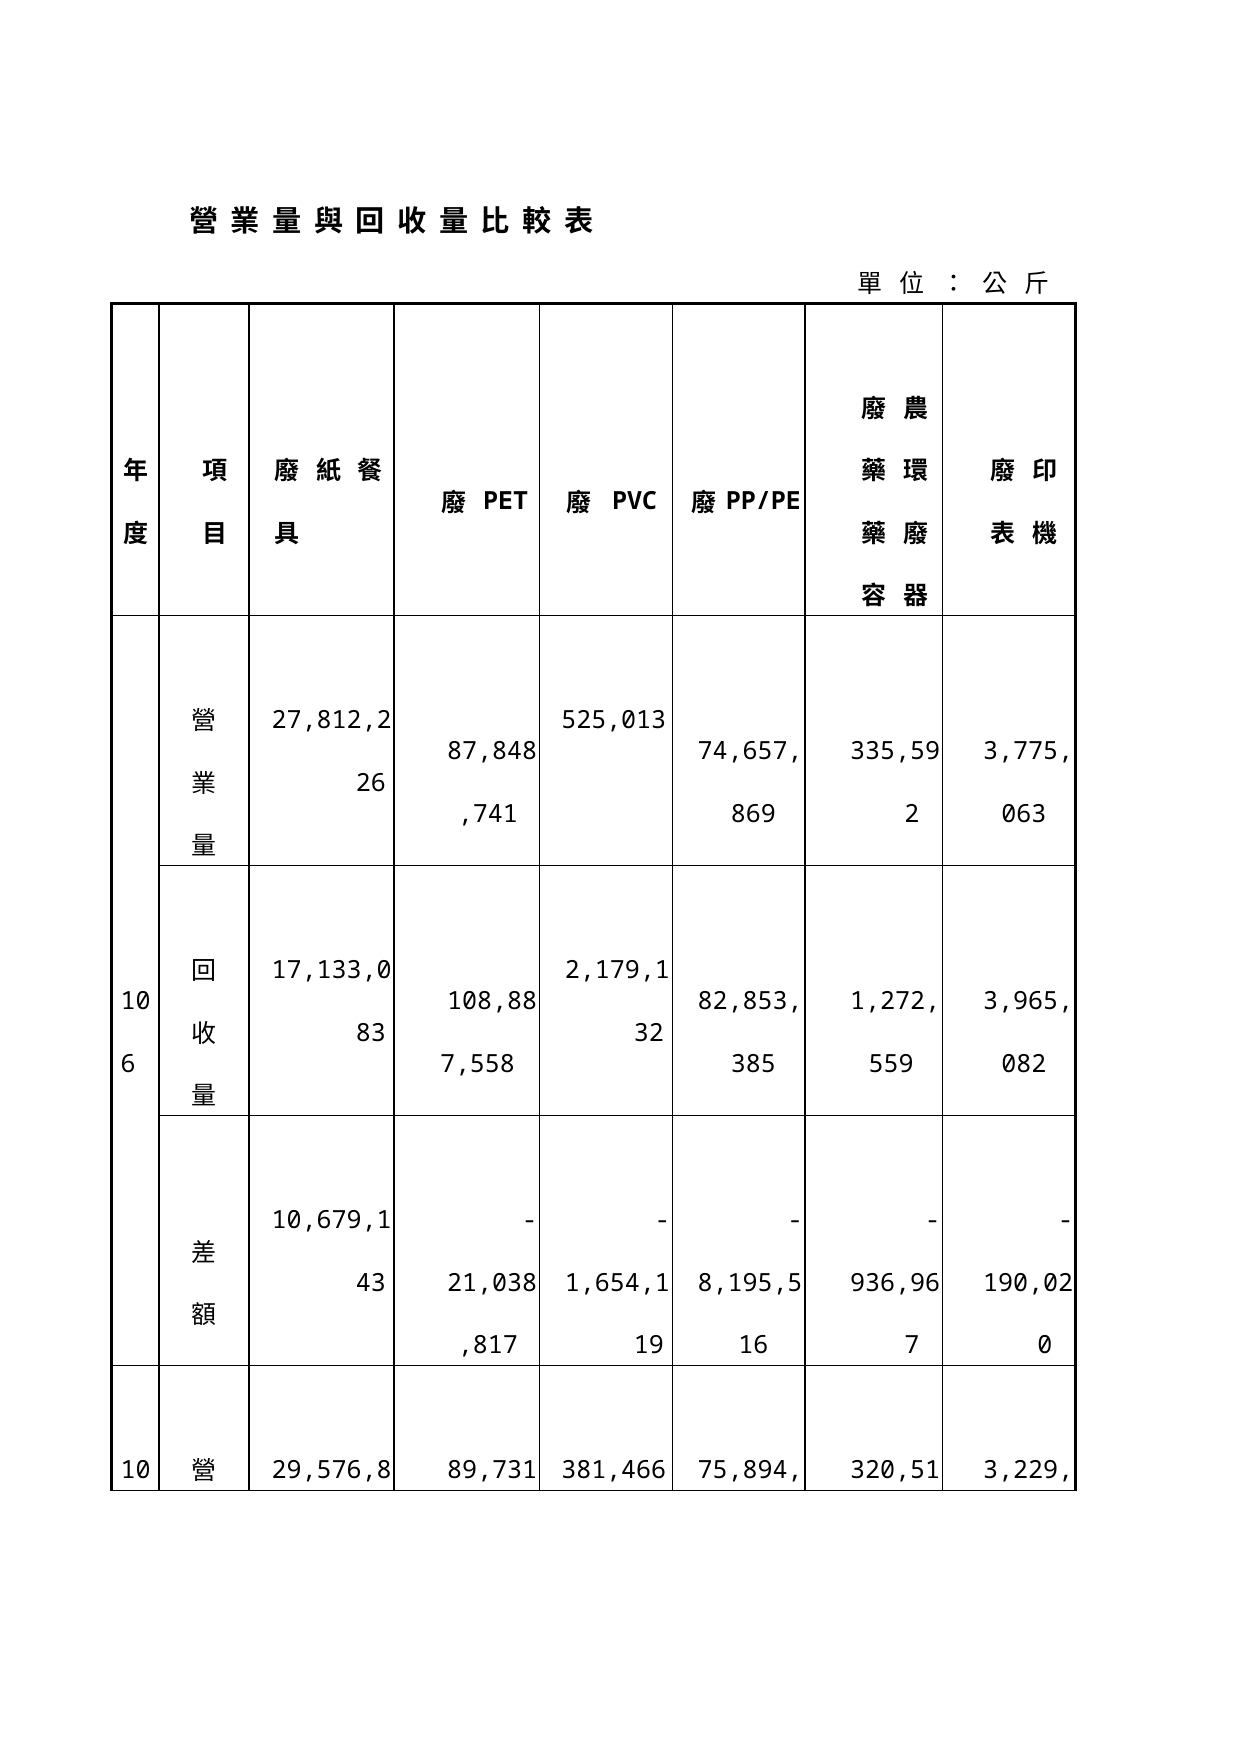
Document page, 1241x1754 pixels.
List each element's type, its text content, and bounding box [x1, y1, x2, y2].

table_cell 營業量 [160, 616, 248, 865]
table_cell 108,887,558 [395, 866, 539, 1115]
table_cell 3,775,063 [943, 616, 1074, 865]
table_cell 10,679,143 [250, 1116, 393, 1365]
table_cell 75,894, [673, 1366, 804, 1490]
table_header 年度 [113, 305, 158, 615]
table_cell 營 [160, 1366, 248, 1490]
table_cell 10 [113, 1366, 158, 1490]
table_cell 320,51 [806, 1366, 942, 1490]
table_cell 381,466 [540, 1366, 672, 1490]
table_header 廢農藥環藥廢容器 [806, 305, 942, 615]
table_cell 89,731 [395, 1366, 539, 1490]
table_cell 2,179,132 [540, 866, 672, 1115]
table_header 廢PET [395, 305, 539, 615]
table_cell -936,967 [806, 1116, 942, 1365]
table_cell 3,965,082 [943, 866, 1074, 1115]
table_cell -21,038,817 [395, 1116, 539, 1365]
table_header 項目 [160, 305, 248, 615]
table_cell 335,592 [806, 616, 942, 865]
text 單位：公斤 [183, 240, 1058, 302]
table_header 廢PP/PE [673, 305, 804, 615]
table_cell 29,576,8 [250, 1366, 393, 1490]
table_cell 27,812,226 [250, 616, 393, 865]
table_cell 74,657,869 [673, 616, 804, 865]
table_cell -190,020 [943, 1116, 1074, 1365]
table_cell 82,853,385 [673, 866, 804, 1115]
text 營業量與回收量比較表 [109, 177, 1058, 240]
table_cell 106 [113, 616, 158, 1365]
table_cell -1,654,119 [540, 1116, 672, 1365]
table_cell 差額 [160, 1116, 248, 1365]
table_cell 17,133,083 [250, 866, 393, 1115]
table_header 廢紙餐具 [250, 305, 393, 615]
table_header 廢印表機 [943, 305, 1074, 615]
table_cell 3,229, [943, 1366, 1074, 1490]
table_header 廢PVC [540, 305, 672, 615]
table_cell 回收量 [160, 866, 248, 1115]
table_cell 525,013 [540, 616, 672, 865]
table_cell -8,195,516 [673, 1116, 804, 1365]
table_cell 87,848,741 [395, 616, 539, 865]
table_cell 1,272,559 [806, 866, 942, 1115]
